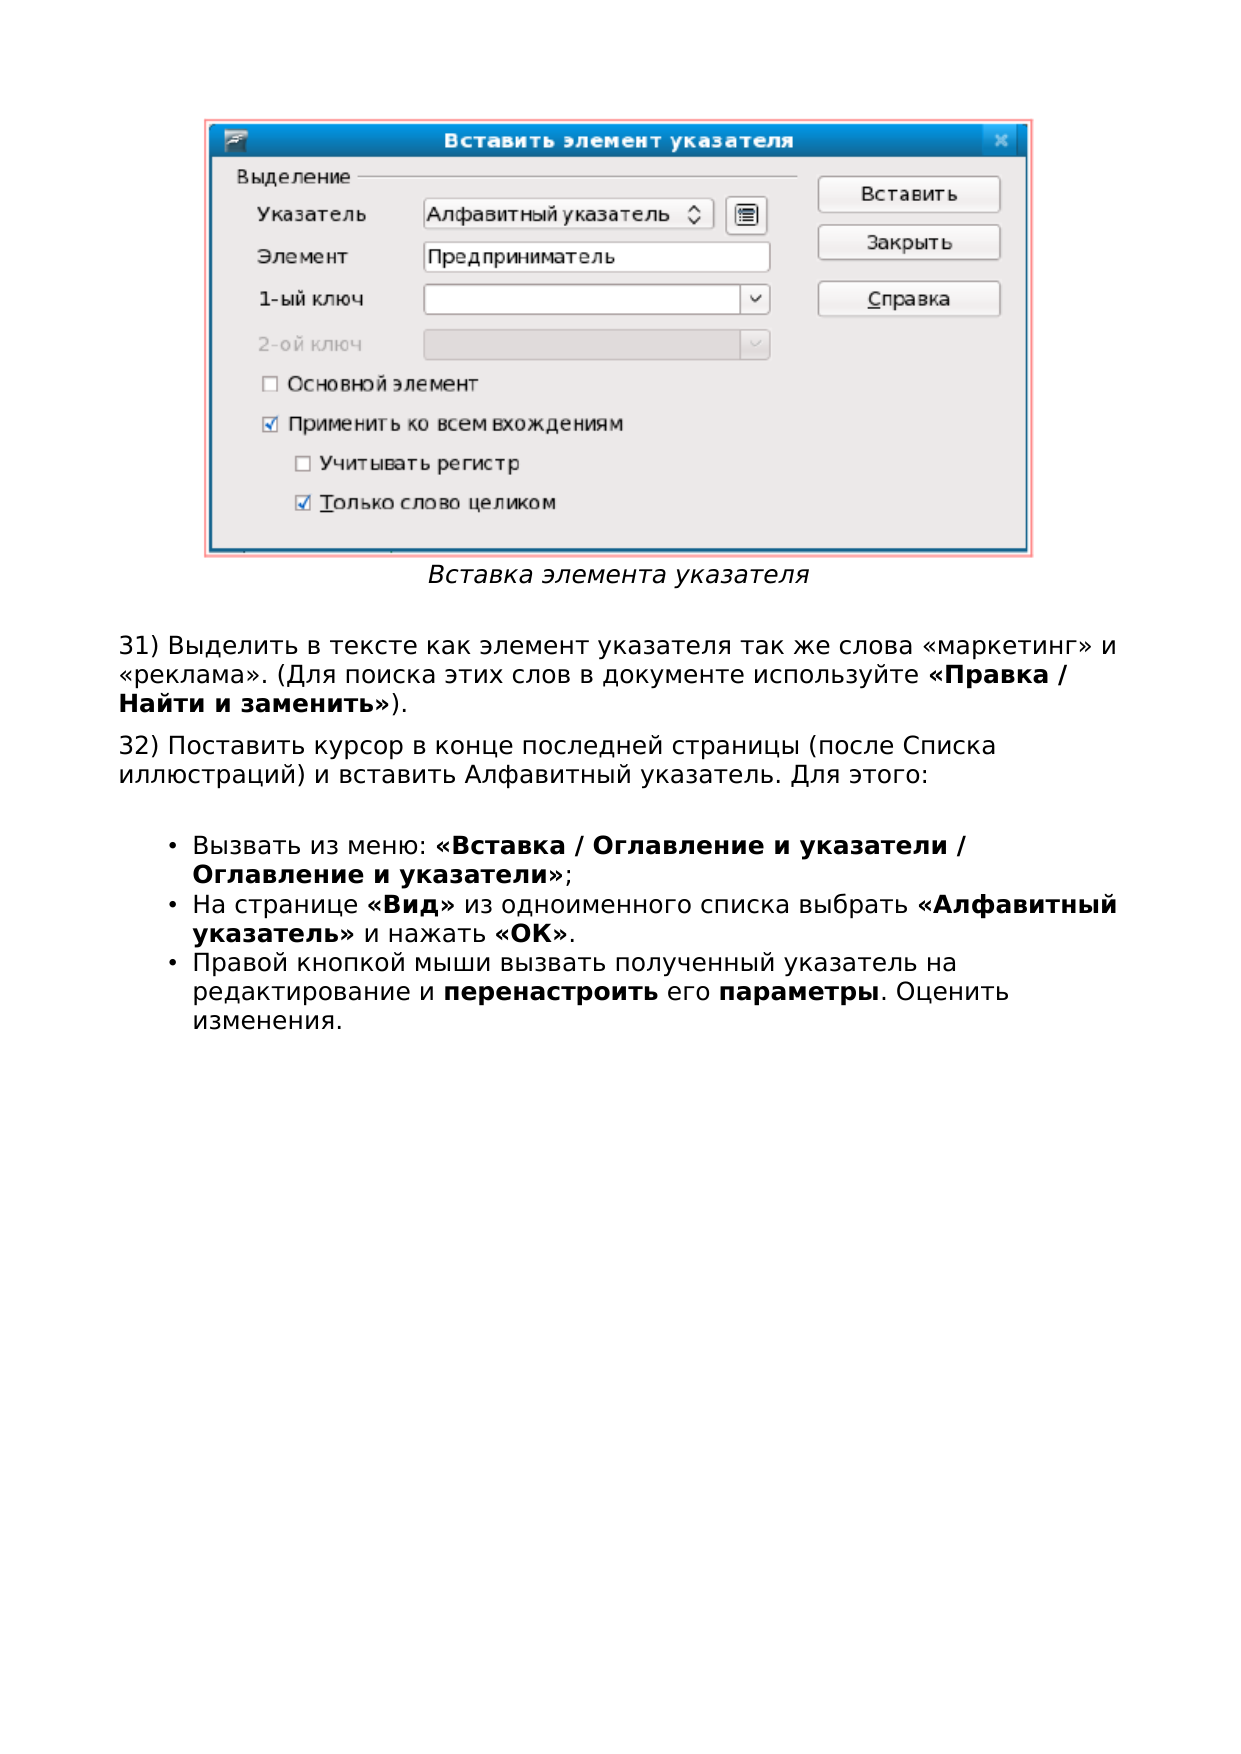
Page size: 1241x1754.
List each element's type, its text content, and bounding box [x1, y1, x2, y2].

list Вызвать из меню: «Вставка / Оглавление и указатели / Оглавление и указатели»; [177, 831, 1122, 890]
list Правой кнопкой мыши вызвать полученный указатель на редактирование и перенастроить его параметры. Оценить изменения. [177, 948, 1122, 1036]
text Вставка элемента указателя [204, 561, 1037, 589]
list На странице «Вид» из одноименного списка выбрать «Алфавитный указатель» и нажать «ОК». [177, 890, 1122, 948]
text 31) Выделить в тексте как элемент указателя так же слова «маркетинг» и «реклама». (Для поиска этих слов в документе используйте «Правка / Найти и заменить»). [118, 631, 1122, 719]
text 32) Поставить курсор в конце последней страницы (после Списка иллюстраций) и вставить Алфавитный указатель. Для этого: [118, 731, 1122, 789]
picture [203, 118, 1037, 561]
